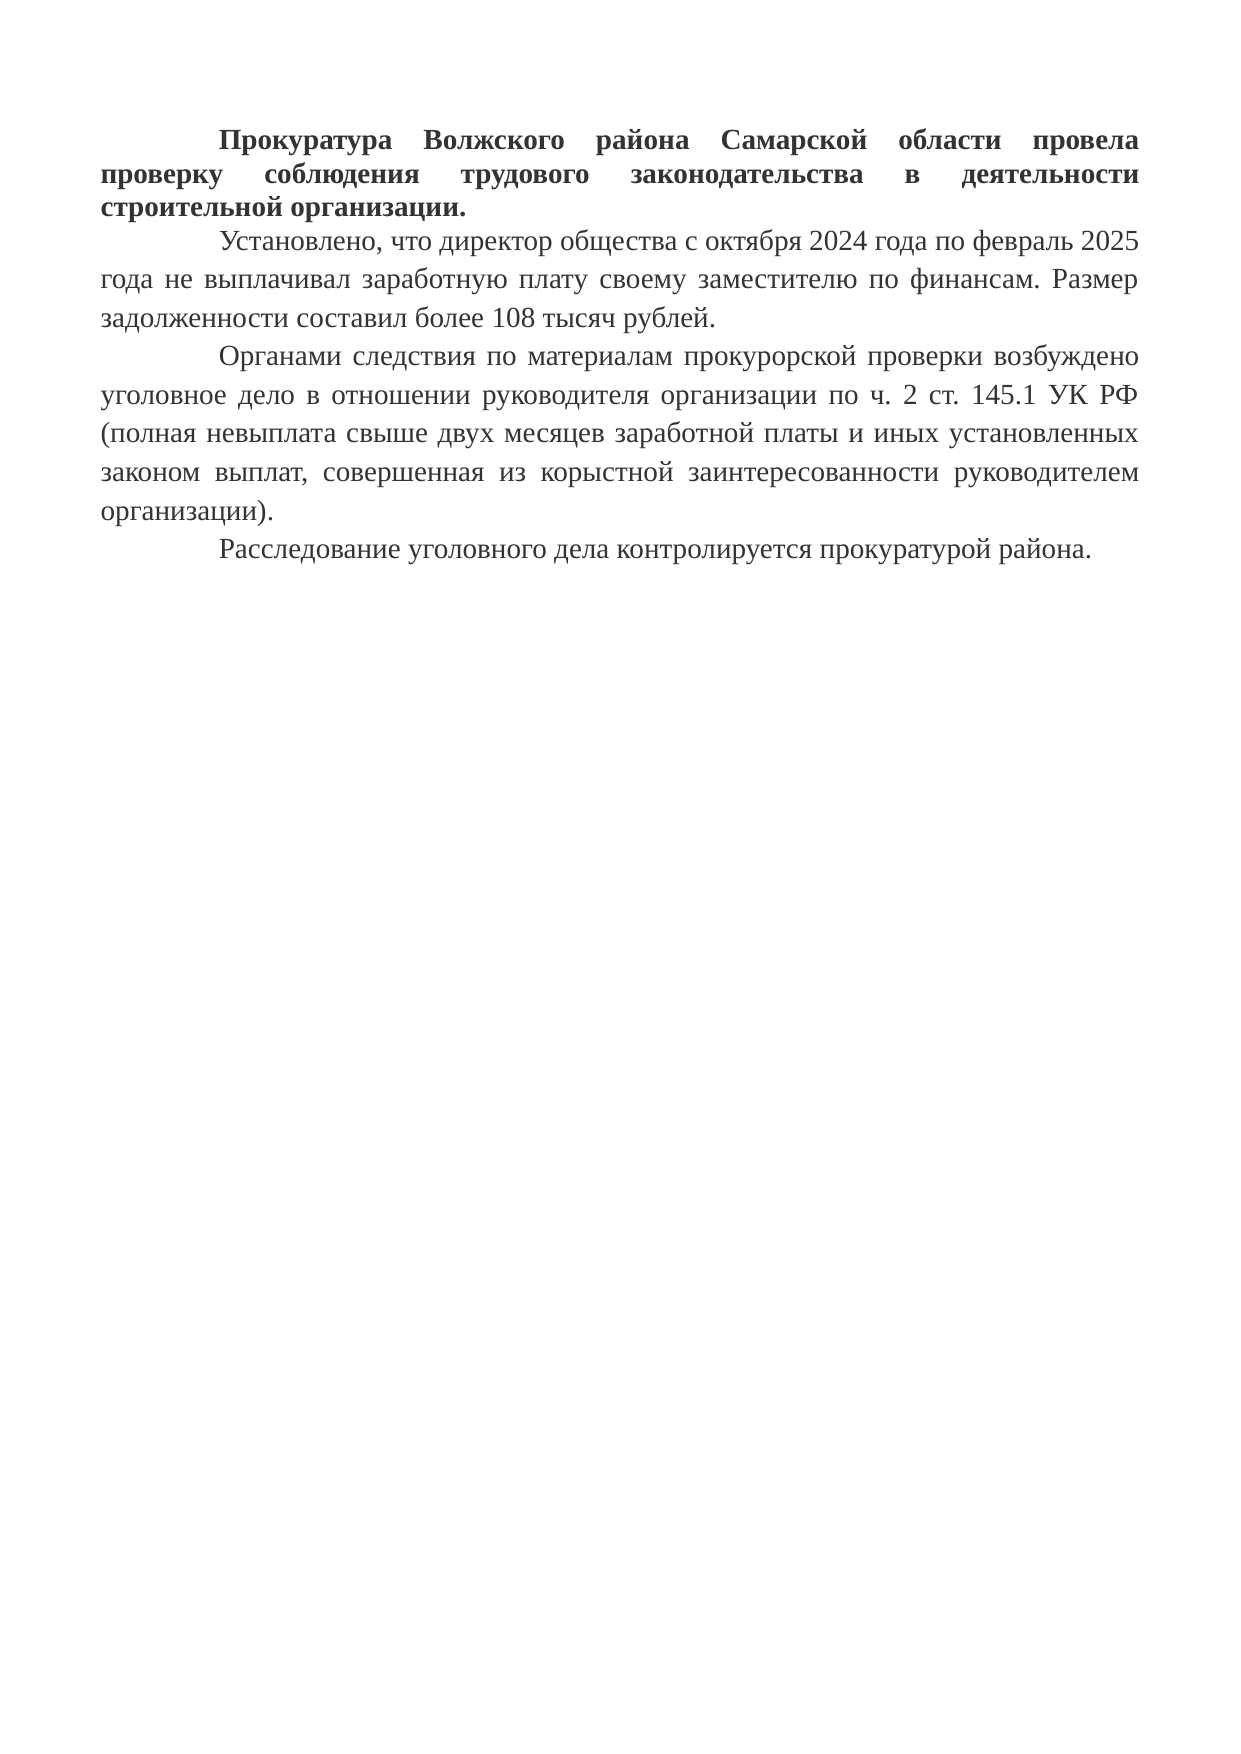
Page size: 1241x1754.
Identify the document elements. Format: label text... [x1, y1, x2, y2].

text Прокуратура Волжского района Самарской области провела проверку соблюдения трудового законодательства в деятельности строительной организации. [100, 122, 1140, 223]
text Органами следствия по материалам прокурорской проверки возбуждено уголовное дело в отношении руководителя организации по ч. 2 ст. 145.1 УК РФ (полная невыплата свыше двух месяцев заработной платы и иных установленных законом выплат, совершенная из корыстной заинтересованности руководителем организации). [100, 338, 1140, 526]
text Установлено, что директор общества с октября 2024 года по февраль 2025 года не выплачивал заработную плату своему заместителю по финансам. Размер задолженности составил более 108 тысяч рублей. [100, 223, 1140, 333]
text Расследование уголовного дела контролируется прокуратурой района. [100, 531, 1140, 565]
